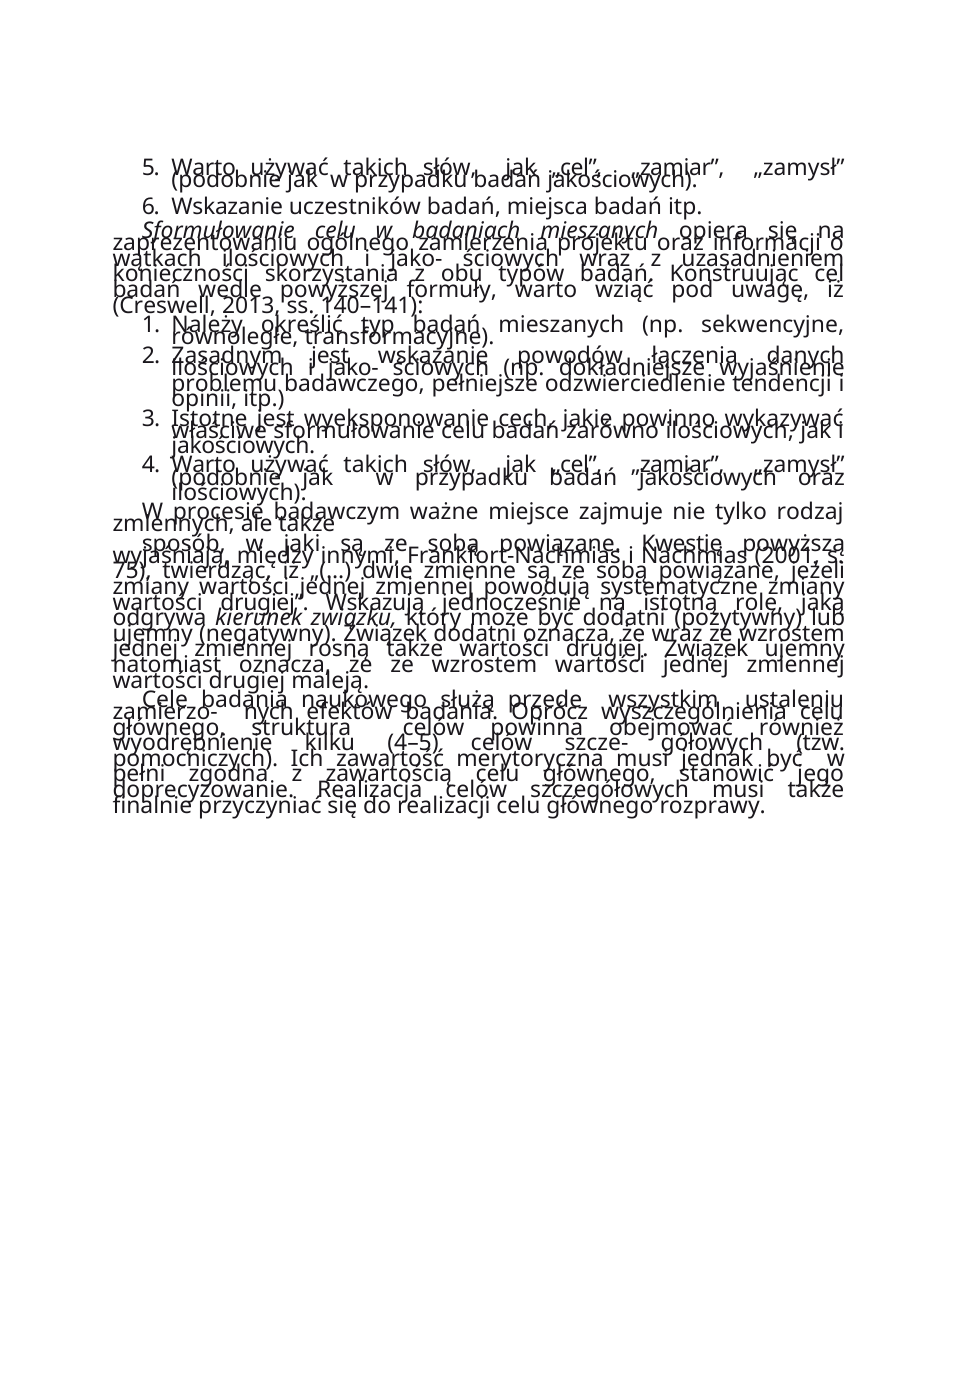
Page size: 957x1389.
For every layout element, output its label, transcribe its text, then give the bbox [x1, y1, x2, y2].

list Wskazanie uczestników badań, miejsca badań itp. [142, 194, 857, 219]
text Cele badania naukowego służą przede wszystkim ustaleniu zamierzo- nych efektów badania. Oprócz wyszczególnienia celu głównego, struktura celów powinna obejmować również wyodrębnienie kilku (4–5) celów szcze- gółowych (tzw. pomocniczych). Ich zawartość merytoryczna musi jednak być w pełni zgodna z zawartością celu głównego, stanowić jego doprecyzowanie. Realizacja celów szczegółowych musi także finalnie przyczyniać się do realizacji celu głównego rozprawy. [112, 695, 845, 820]
text Sformułowanie celu w badaniach mieszanych opiera się na zaprezentowaniu ogólnego zamierzenia projektu oraz informacji o wątkach ilościowych i jako- ściowych wraz z uzasadnieniem konieczności skorzystania z obu typów badań. Konstruując cel badań wedle powyższej formuły, warto wziąć pod uwagę, iż (Creswell, 2013, ss. 140–141): [112, 226, 845, 320]
list Należy określić typ badań mieszanych (np. sekwencyjne, równoległe, transformacyjne). [142, 320, 844, 351]
list Warto używać takich słów, jak „cel”, „zamiar”, „zamysł” (podobnie jak w przypadku badań jakościowych). [142, 162, 844, 194]
text W procesie badawczym ważne miejsce zajmuje nie tylko rodzaj zmiennych, ale także [112, 507, 845, 538]
list Zasadnym jest wskazanie powodów łączenia danych ilościowych i jako- ściowych (np. dokładniejsze wyjaśnienie problemu badawczego, pełniejsze odzwierciedlenie tendencji i opinii, itp.) [142, 351, 845, 413]
list Istotne jest wyeksponowanie cech, jakie powinno wykazywać właściwe sformułowanie celu badań zarówno ilościowych, jak i jakościowych. [142, 413, 844, 460]
list Warto używać takich słów, jak „cel”, „zamiar”, „zamysł” (podobnie jak w przypadku badań jakościowych oraz ilościowych). [142, 460, 844, 507]
text sposób, w jaki są ze sobą powiązane. Kwestię powyższą wyjaśniają, między innymi, Frankfort-Nachmias i Nachmias (2001, s. 75), twierdząc, iż „(…) dwie zmienne są ze sobą powiązane, jeżeli zmiany wartości jednej zmiennej powodują systematyczne zmiany wartości drugiej”. Wskazują jednocześnie na istotną rolę, jaką odgrywa kierunek związku, który może być dodatni (pozytywny) lub ujemny (negatywny). Związek dodatni oznacza, że wraz ze wzrostem jednej zmiennej rosną także wartości drugiej. Związek ujemny natomiast oznacza, że ze wzrostem wartości jednej zmiennej wartości drugiej maleją. [112, 538, 845, 695]
